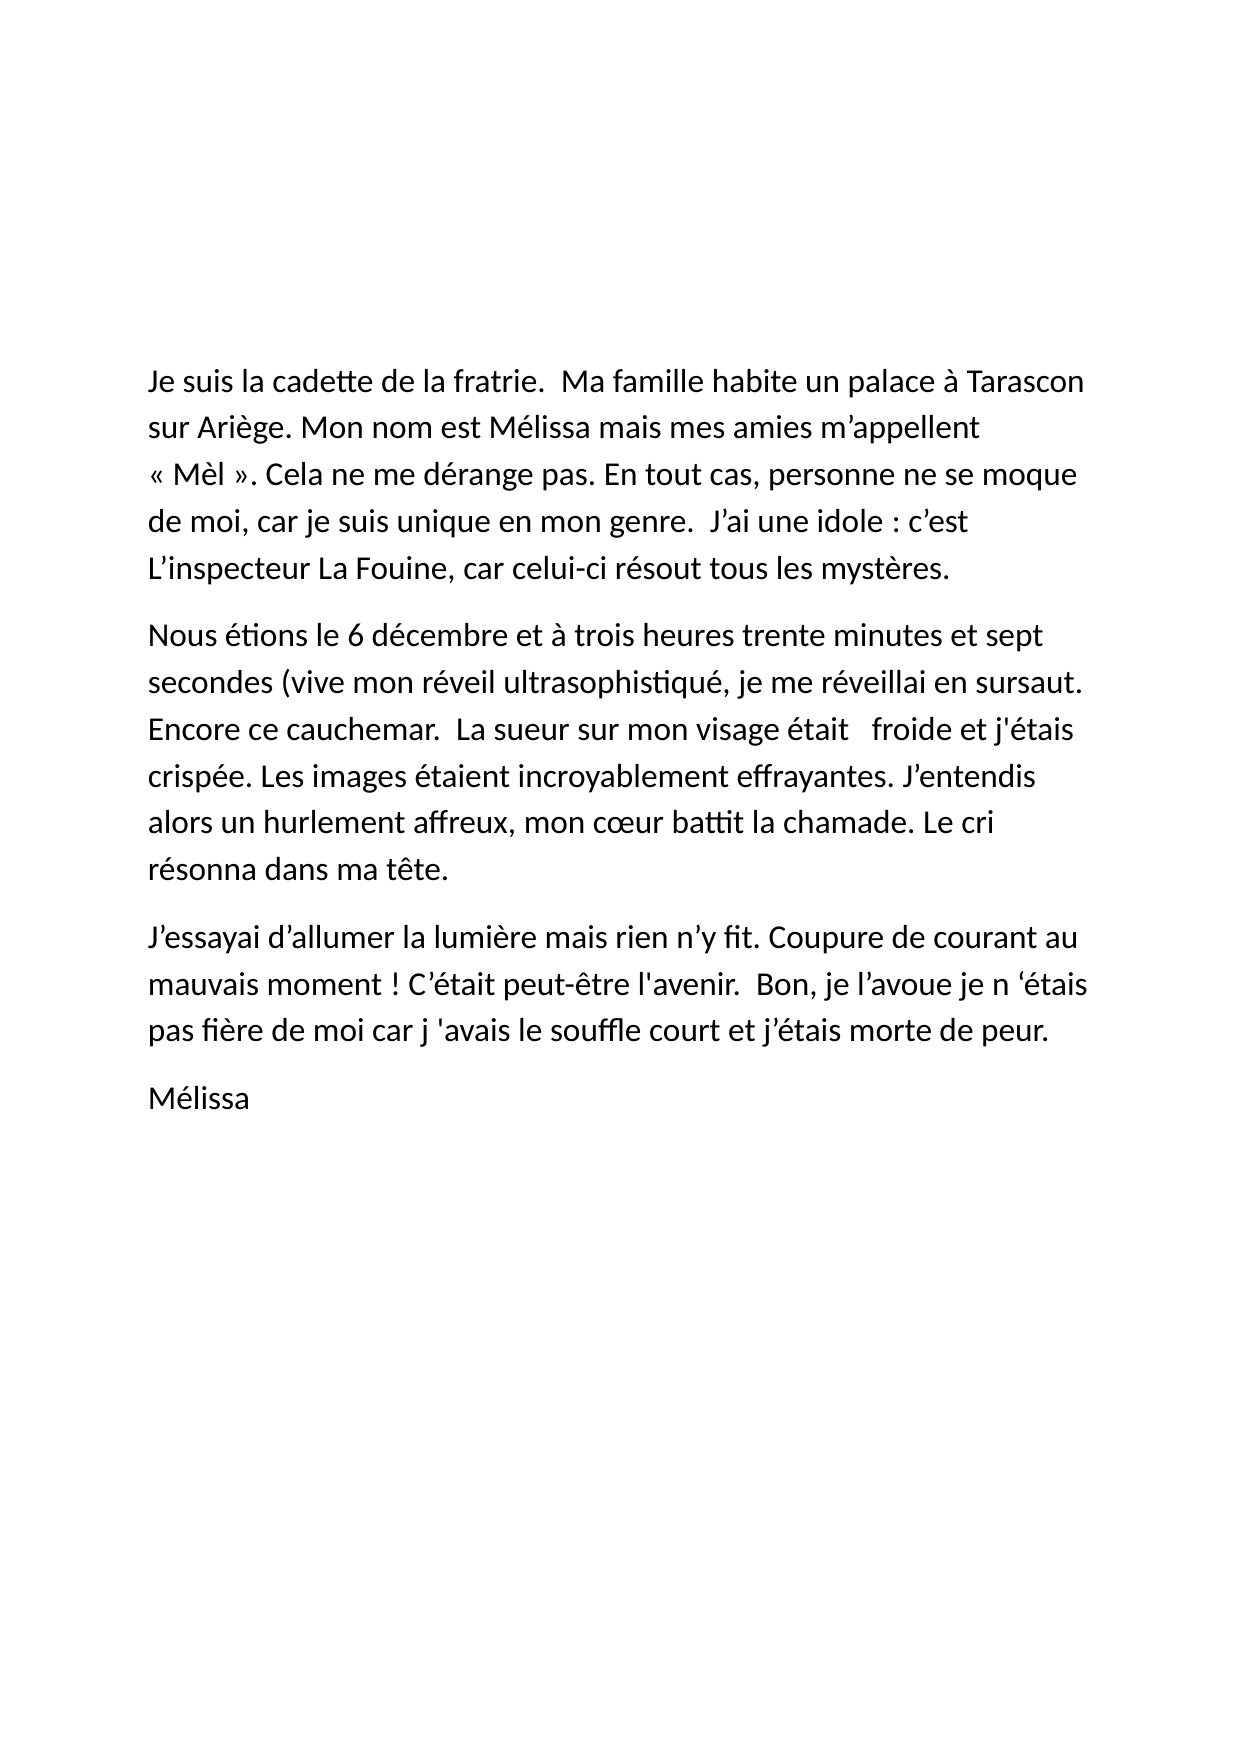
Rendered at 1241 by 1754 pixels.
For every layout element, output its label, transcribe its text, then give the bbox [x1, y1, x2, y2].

text J’essayai d’allumer la lumière mais rien n’y fit. Coupure de courant au mauvais moment ! C’était peut-être l'avenir. Bon, je l’avoue je n ‘étais pas fière de moi car j 'avais le souffle court et j’étais morte de peur. [148, 916, 1093, 1050]
text Mélissa [148, 1077, 1093, 1118]
text Nous étions le 6 décembre et à trois heures trente minutes et sept secondes (vive mon réveil ultrasophistiqué, je me réveillai en sursaut. Encore ce cauchemar. La sueur sur mon visage était froide et j'étais crispée. Les images étaient incroyablement effrayantes. J’entendis alors un hurlement affreux, mon cœur battit la chamade. Le cri résonna dans ma tête. [148, 614, 1093, 889]
text Je suis la cadette de la fratrie. Ma famille habite un palace à Tarascon sur Ariège. Mon nom est Mélissa mais mes amies m’appellent « Mèl ». Cela ne me dérange pas. En tout cas, personne ne se moque de moi, car je suis unique en mon genre. J’ai une idole : c’est L’inspecteur La Fouine, car celui-ci résout tous les mystères. [148, 360, 1093, 587]
